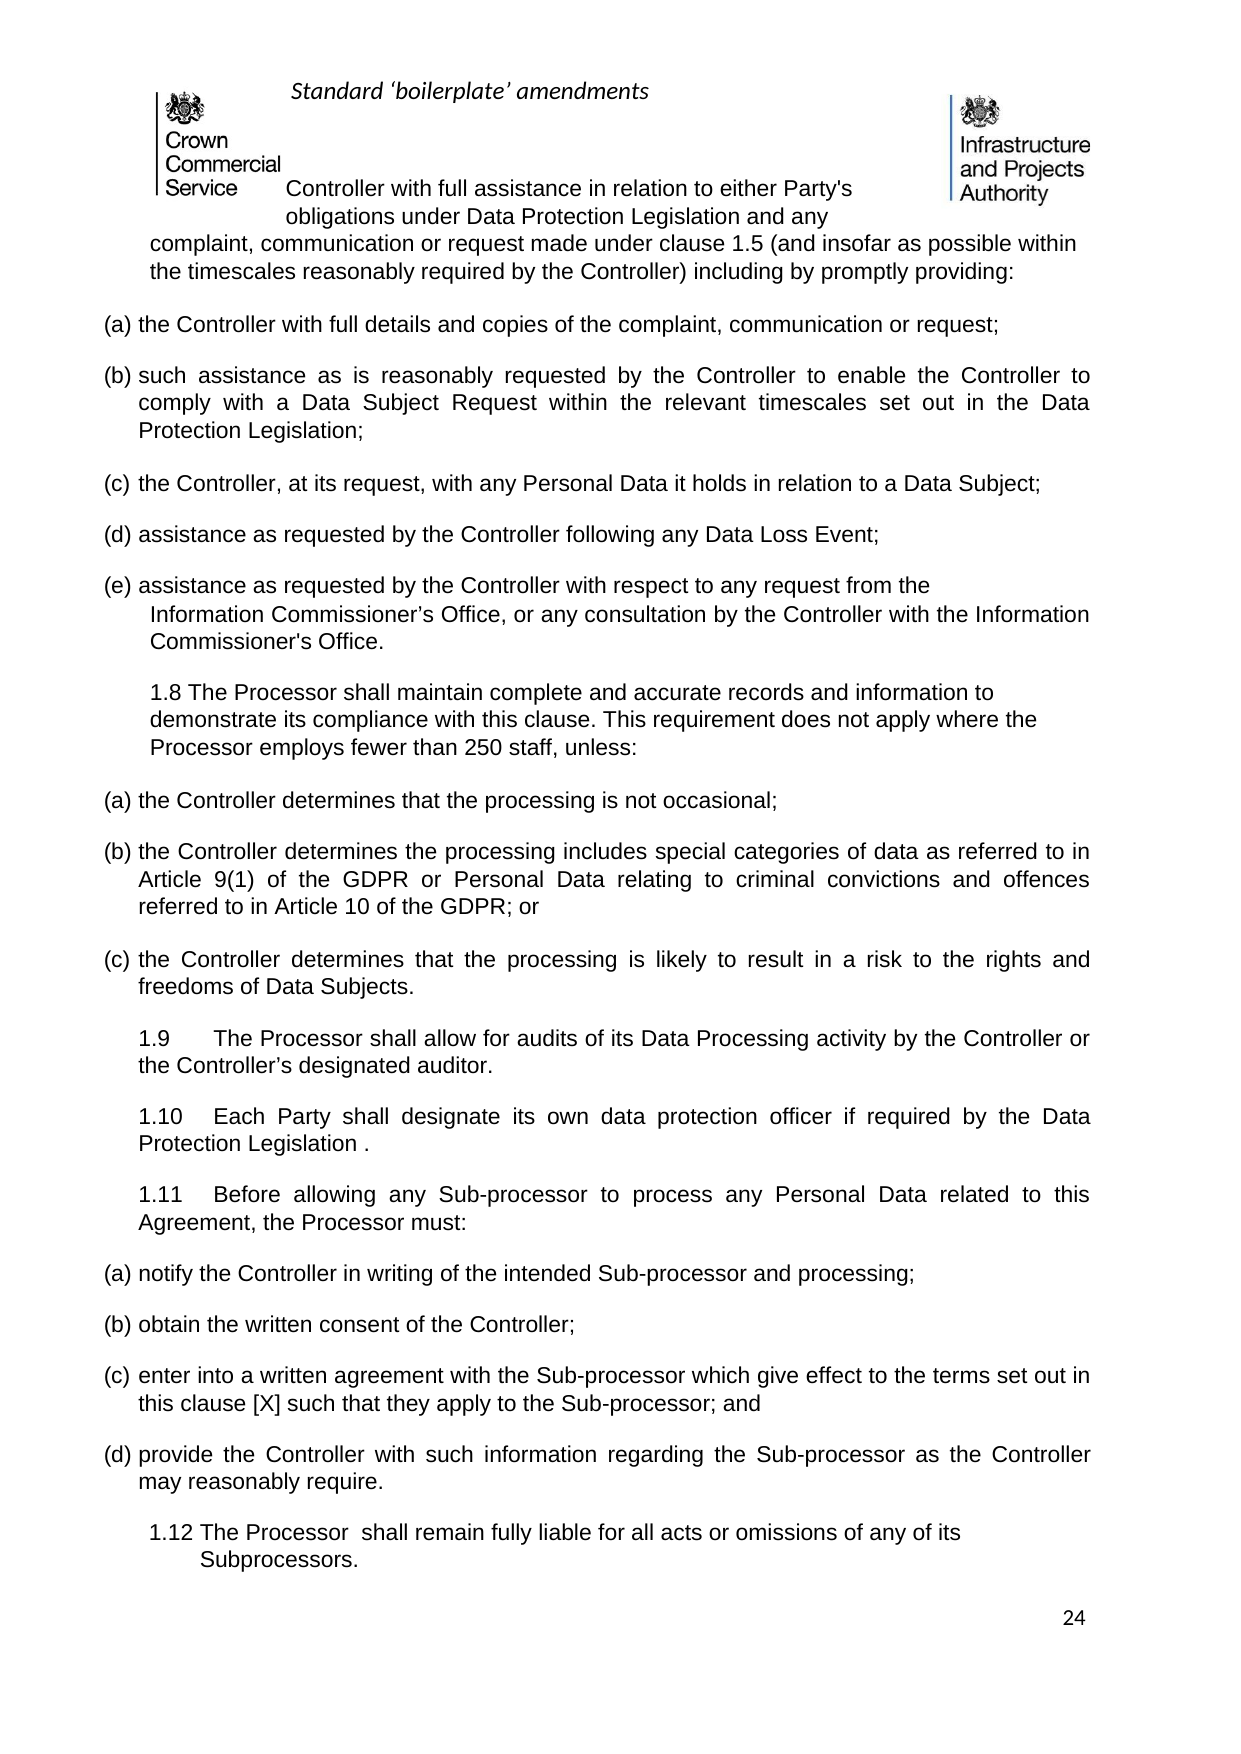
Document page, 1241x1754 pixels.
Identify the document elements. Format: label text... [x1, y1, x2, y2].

list the Controller determines that the processing is likely to result in a risk to the rights and freedoms of Data Subjects. [103, 946, 1091, 999]
list the Controller determines that the processing is not occasional; [103, 787, 1091, 813]
list Before allowing any Sub-processor to process any Personal Data related to this Agreement, the Processor must: [138, 1181, 1091, 1235]
list the Controller with full details and copies of the complaint, communication or request; [103, 311, 1091, 337]
list The Processor shall allow for audits of its Data Processing activity by the Controller or the Controller’s designated auditor. [138, 1024, 1091, 1078]
text Controller with full assistance in relation to either Party's obligations under Data Protection Legislation and any complaint, communication or request made under clause 1.5 (and insofar as possible within the timescales reasonably required by the Controller) including by promptly providing: [149, 175, 1091, 284]
list assistance as requested by the Controller with respect to any request from the [103, 572, 1091, 599]
text Information Commissioner’s Office, or any consultation by the Controller with the Information Commissioner's Office. [149, 601, 1091, 654]
list such assistance as is reasonably requested by the Controller to enable the Controller to comply with a Data Subject Request within the relevant timescales set out in the Data Protection Legislation; [103, 362, 1091, 443]
list enter into a written agreement with the Sub-processor which give effect to the terms set out in this clause [X] such that they apply to the Sub-processor; and [103, 1362, 1091, 1416]
list the Controller determines the processing includes special categories of data as referred to in Article 9(1) of the GDPR or Personal Data relating to criminal convictions and offences referred to in Article 10 of the GDPR; or [103, 838, 1091, 919]
list obtain the written consent of the Controller; [103, 1311, 1091, 1337]
list provide the Controller with such information regarding the Sub-processor as the Controller may reasonably require. [103, 1441, 1091, 1494]
list The Processor shall remain fully liable for all acts or omissions of any of its Subprocessors. [148, 1519, 1091, 1573]
list assistance as requested by the Controller following any Data Loss Event; [103, 521, 1091, 547]
text 1.8 The Processor shall maintain complete and accurate records and information to demonstrate its compliance with this clause. This requirement does not apply where the Processor employs fewer than 250 staff, unless: [149, 679, 1091, 760]
list Each Party shall designate its own data protection officer if required by the Data Protection Legislation . [138, 1103, 1091, 1156]
list notify the Controller in writing of the intended Sub-processor and processing; [103, 1260, 1091, 1286]
list the Controller, at its request, with any Personal Data it holds in relation to a Data Subject; [103, 470, 1091, 496]
